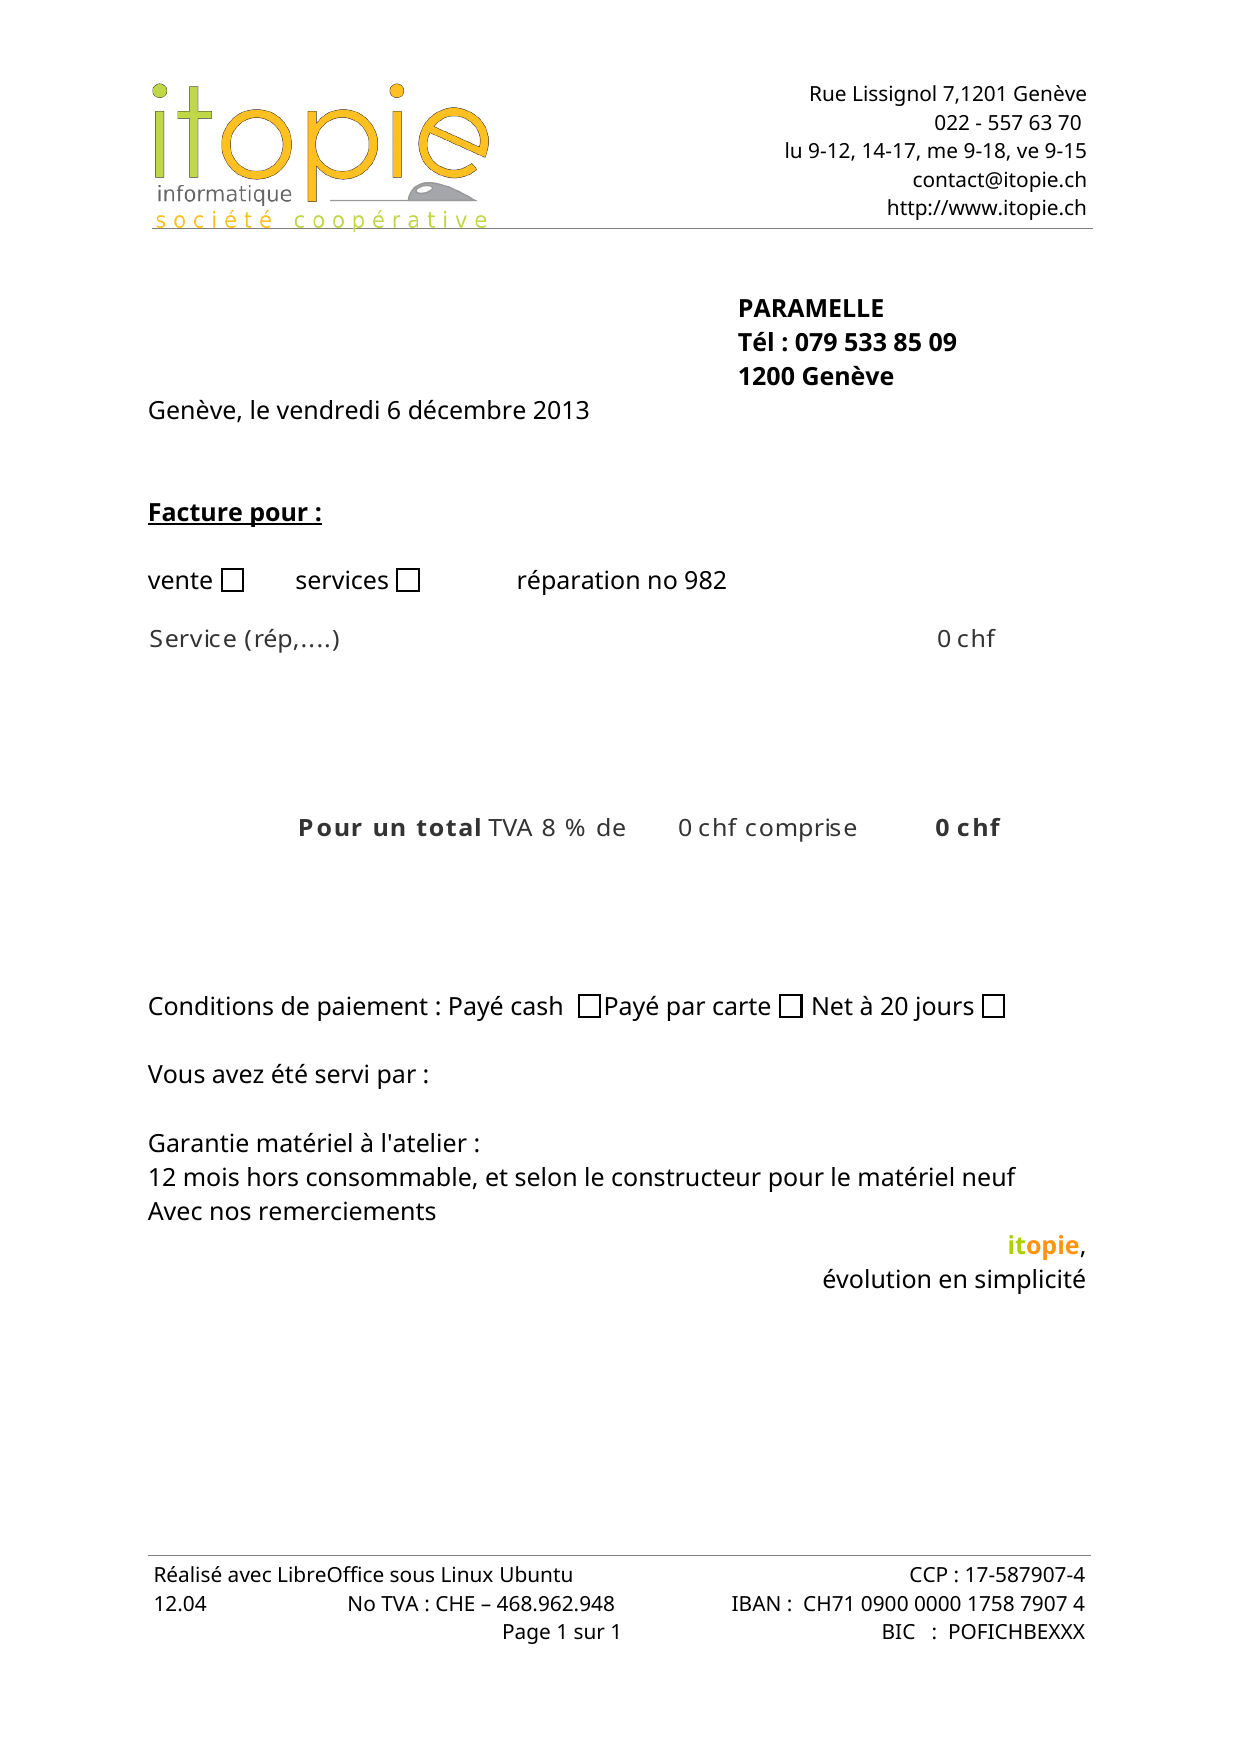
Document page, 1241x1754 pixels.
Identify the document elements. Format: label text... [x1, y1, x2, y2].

text Vous avez été servi par : [148, 1057, 1093, 1091]
text Avec nos remerciements [148, 1193, 1093, 1227]
text Genève, le vendredi 6 décembre 2013 [148, 392, 1093, 427]
text Facture pour : [148, 495, 1093, 529]
text Conditions de paiement : Payé cash Payé par carte Net à 20 jours [148, 989, 1093, 1023]
text itopie, [148, 1227, 1093, 1262]
text 1200 Genève [148, 358, 1093, 392]
text 12 mois hors consommable, et selon le constructeur pour le matériel neuf [148, 1159, 1093, 1193]
text PARAMELLE [148, 290, 1093, 324]
text Garantie matériel à l'atelier : [148, 1125, 1093, 1159]
text vente services réparation no 982 [148, 563, 1093, 597]
text évolution en simplicité [148, 1262, 1093, 1296]
picture [138, 72, 500, 244]
text Tél : 079 533 85 09 [148, 324, 1093, 358]
